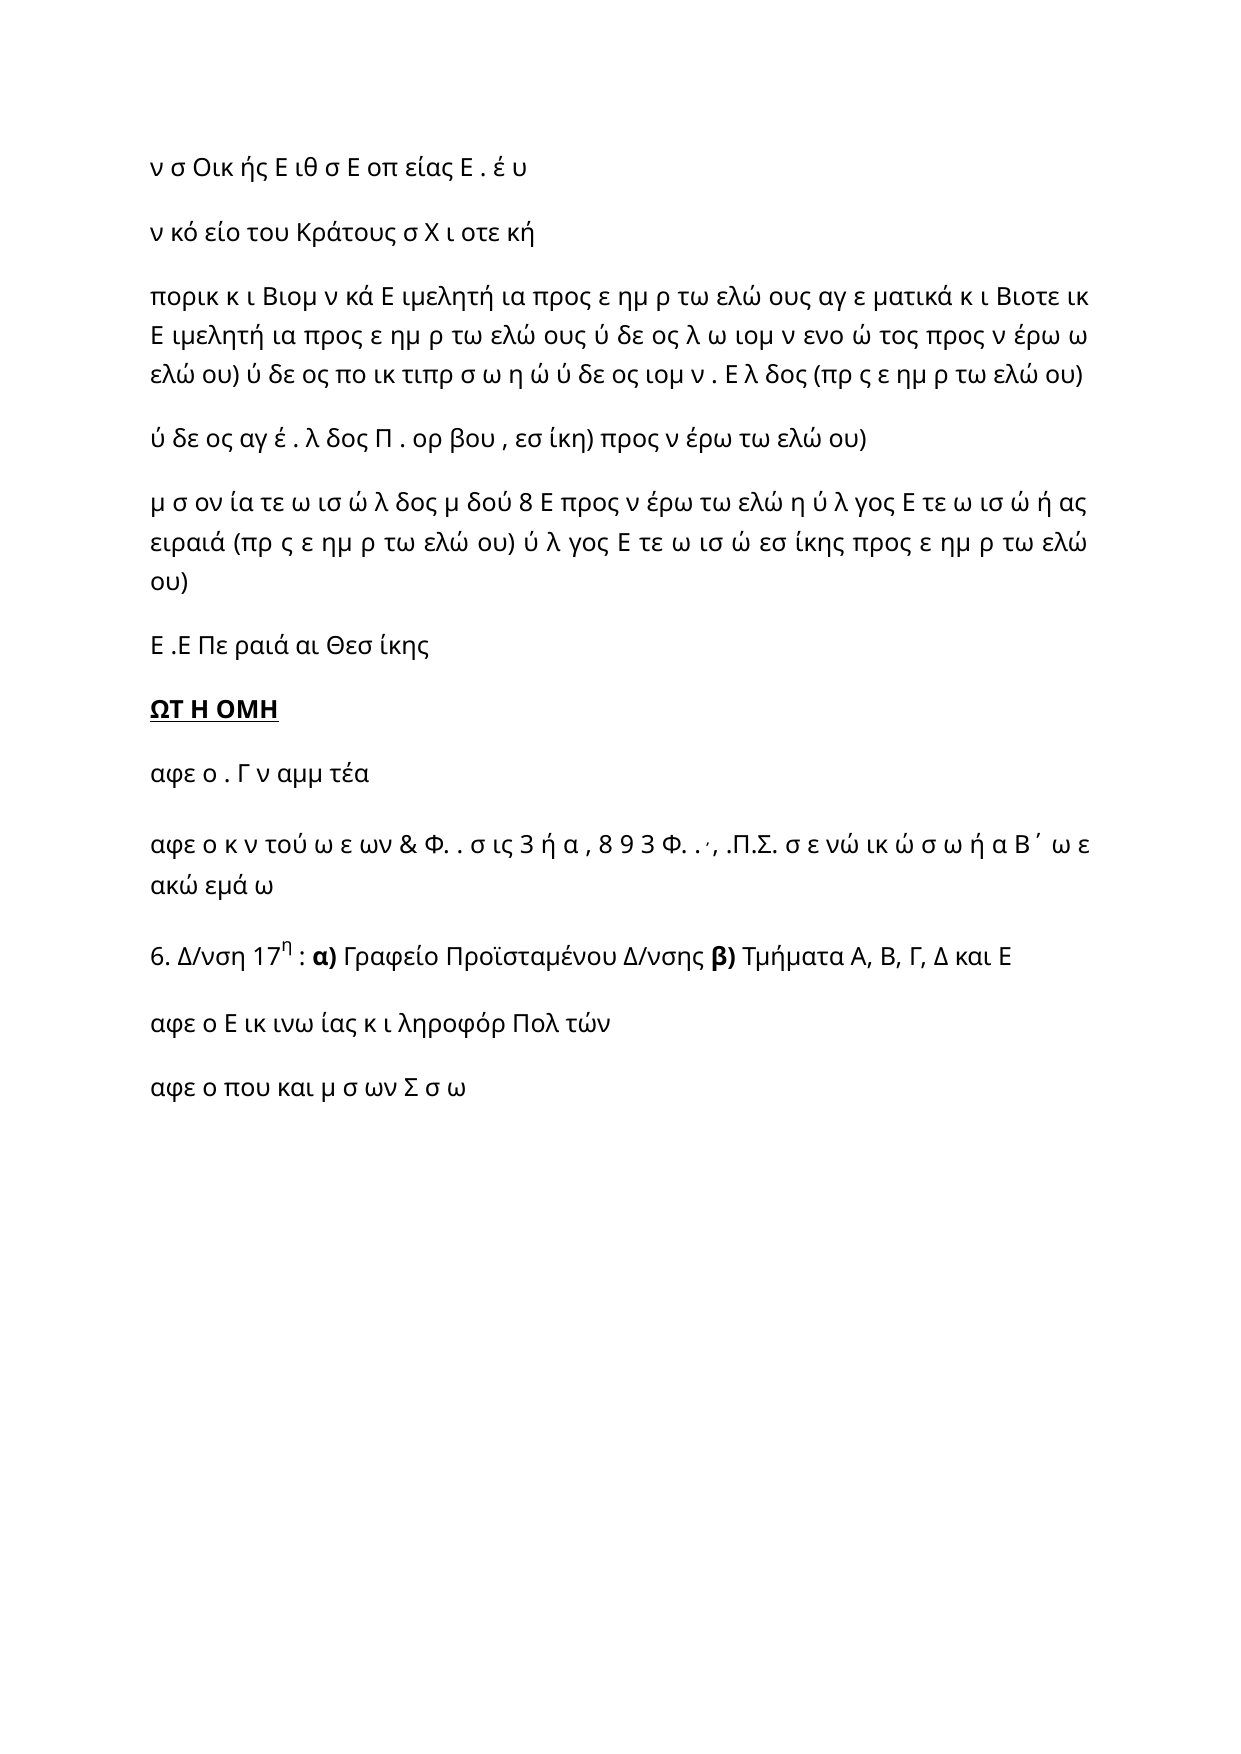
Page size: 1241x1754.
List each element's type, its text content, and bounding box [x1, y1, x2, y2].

text ύ δε ος αγ έ . λ δος Π . ορ βου , εσ ίκη) προς ν έρω τω ελώ ου) [150, 421, 1090, 455]
text ν κό είο του Κράτους σ Χ ι οτε κή [150, 214, 1090, 248]
text Ε .Ε Πε ραιά αι Θεσ ίκης [150, 627, 1090, 662]
text 6. Δ/νση 17η : α) Γραφείο Προϊσταμένου Δ/νσης β) Τμήματα Α, Β, Γ, Δ και Ε [150, 932, 1090, 974]
text ΩΤ Η ΟΜΗ [150, 692, 1090, 726]
text μ σ ον ία τε ω ισ ώ λ δος μ δού 8 Ε προς ν έρω τω ελώ η ύ λ γος Ε τε ω ισ ώ ή ας ειραιά (πρ ς ε ημ ρ τω ελώ ου) ύ λ γος Ε τε ω ισ ώ εσ ίκης προς ε ημ ρ τω ελώ ου) [150, 485, 1090, 597]
text ν σ Οικ ής Ε ιθ σ Ε οπ είας Ε . έ υ [150, 150, 1090, 184]
text αφε ο κ ν τού ω ε ων & Φ. . σ ις 3 ή α , 8 9 3 Φ. .΄, .Π.Σ. σ ε νώ ικ ώ σ ω ή α Β΄ ω ε ακώ εμά ω [150, 820, 1090, 902]
text αφε ο . Γ ν αμμ τέα [150, 756, 1090, 790]
text αφε ο Ε ικ ινω ίας κ ι ληροφόρ Πολ τών [150, 1006, 1090, 1040]
text αφε ο που και μ σ ων Σ σ ω [150, 1070, 1090, 1104]
text πορικ κ ι Βιομ ν κά Ε ιμελητή ια προς ε ημ ρ τω ελώ ους αγ ε ματικά κ ι Βιοτε ικ Ε ιμελητή ια προς ε ημ ρ τω ελώ ους ύ δε ος λ ω ιομ ν ενο ώ τος προς ν έρω ω ελώ ου) ύ δε ος πο ικ τιπρ σ ω η ώ ύ δε ος ιομ ν . Ε λ δος (πρ ς ε ημ ρ τω ελώ ου) [150, 278, 1090, 391]
